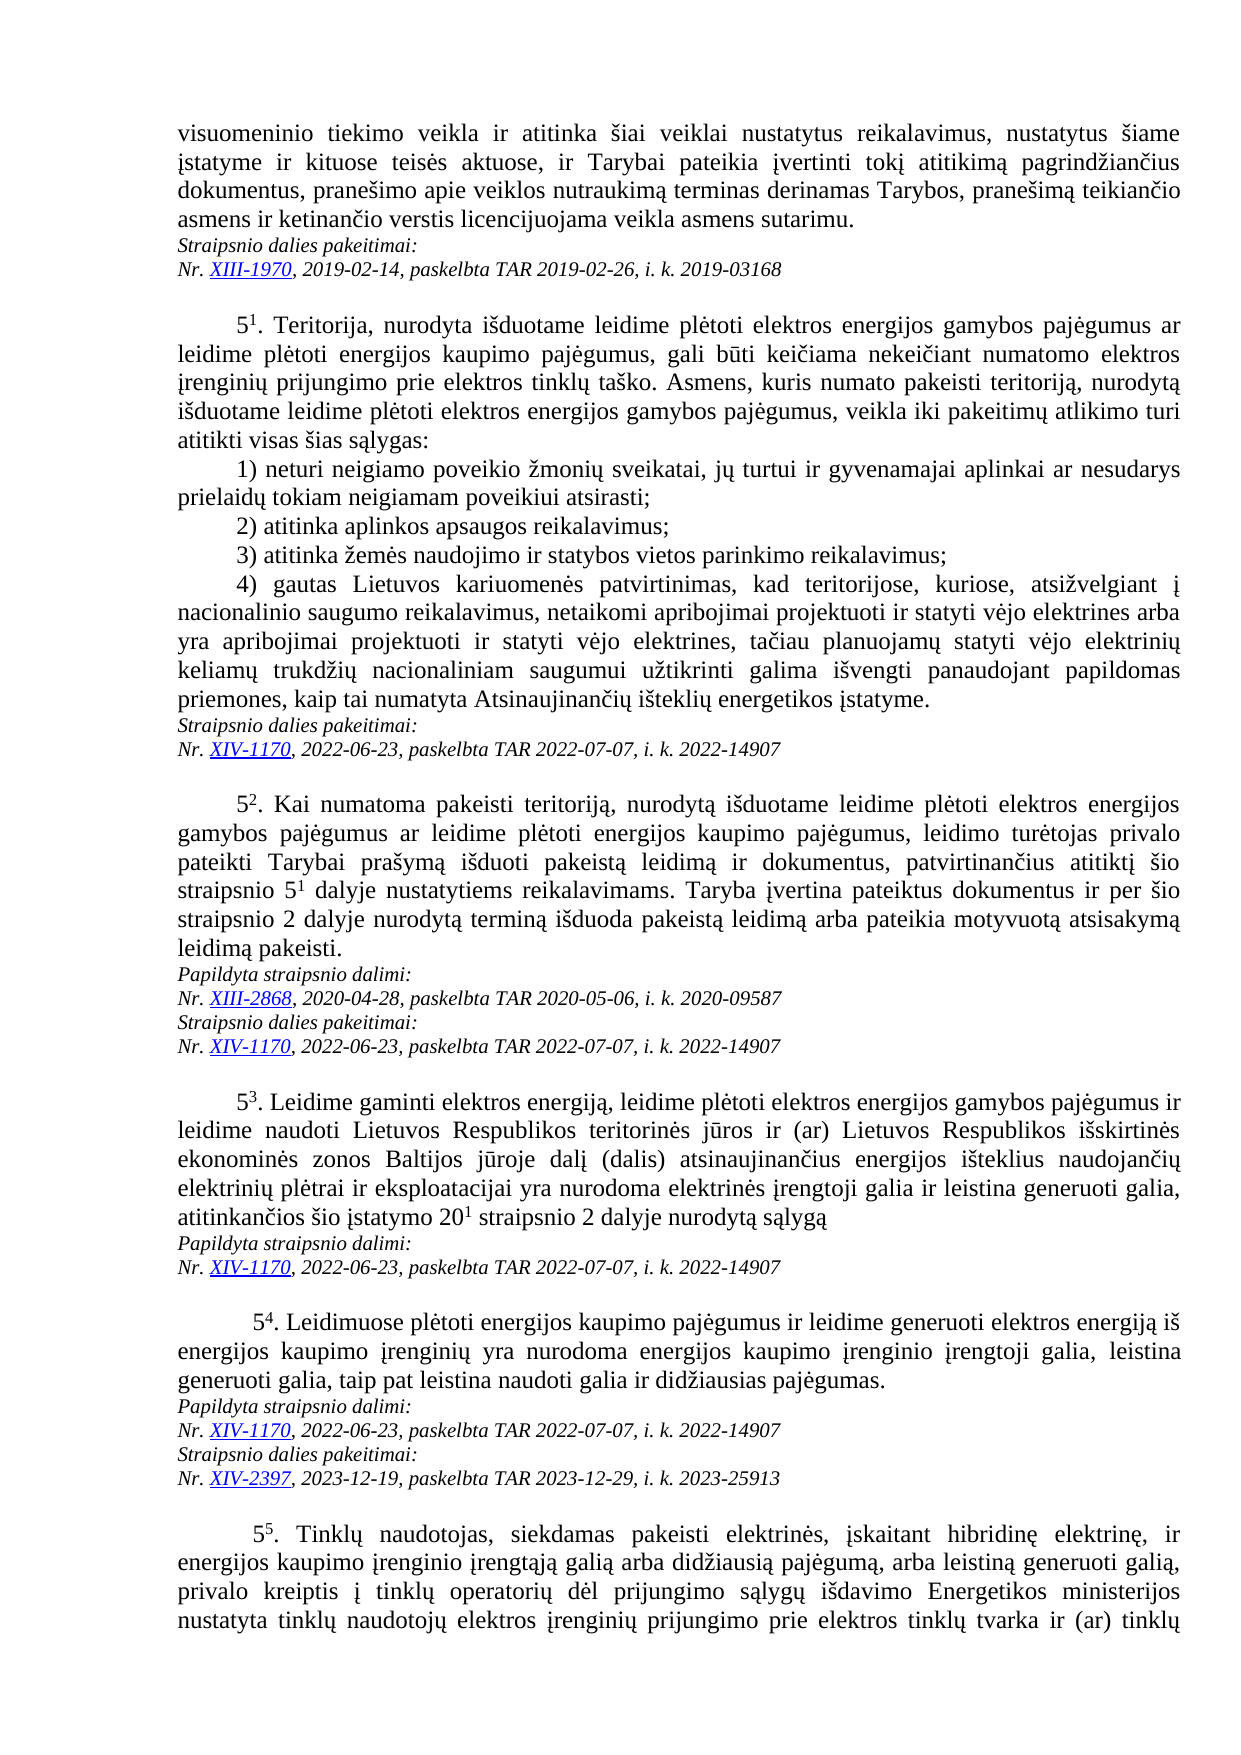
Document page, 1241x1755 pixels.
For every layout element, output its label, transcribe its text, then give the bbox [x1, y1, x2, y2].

text Straipsnio dalies pakeitimai: [177, 233, 1181, 257]
text 4) gautas Lietuvos kariuomenės patvirtinimas, kad teritorijose, kuriose, atsižvelgiant į nacionalinio saugumo reikalavimus, netaikomi apribojimai projektuoti ir statyti vėjo elektrines arba yra apribojimai projektuoti ir statyti vėjo elektrines, tačiau planuojamų statyti vėjo elektrinių keliamų trukdžių nacionaliniam saugumui užtikrinti galima išvengti panaudojant papildomas priemones, kaip tai numatyta Atsinaujinančių išteklių energetikos įstatyme. [177, 569, 1181, 712]
text Straipsnio dalies pakeitimai: [177, 1010, 1181, 1034]
text visuomeninio tiekimo veikla ir atitinka šiai veiklai nustatytus reikalavimus, nustatytus šiame įstatyme ir kituose teisės aktuose, ir Tarybai pateikia įvertinti tokį atitikimą pagrindžiančius dokumentus, pranešimo apie veiklos nutraukimą terminas derinamas Tarybos, pranešimą teikiančio asmens ir ketinančio verstis licencijuojama veikla asmens sutarimu. [177, 118, 1181, 233]
text 3) atitinka žemės naudojimo ir statybos vietos parinkimo reikalavimus; [177, 540, 1181, 569]
text 55. Tinklų naudotojas, siekdamas pakeisti elektrinės, įskaitant hibridinę elektrinę, ir energijos kaupimo įrenginio įrengtąją galią arba didžiausią pajėgumą, arba leistiną generuoti galią, privalo kreiptis į tinklų operatorių dėl prijungimo sąlygų išdavimo Energetikos ministerijos nustatyta tinklų naudotojų elektros įrenginių prijungimo prie elektros tinklų tvarka ir (ar) tinklų [177, 1519, 1181, 1634]
text 2) atitinka aplinkos apsaugos reikalavimus; [177, 511, 1181, 540]
text Straipsnio dalies pakeitimai: [177, 1442, 1181, 1466]
text Nr. XIV-1170, 2022-06-23, paskelbta TAR 2022-07-07, i. k. 2022-14907 [177, 1034, 1181, 1058]
text Nr. XIV-2397, 2023-12-19, paskelbta TAR 2023-12-29, i. k. 2023-25913 [177, 1466, 1181, 1490]
text 53. Leidime gaminti elektros energiją, leidime plėtoti elektros energijos gamybos pajėgumus ir leidime naudoti Lietuvos Respublikos teritorinės jūros ir (ar) Lietuvos Respublikos išskirtinės ekonominės zonos Baltijos jūroje dalį (dalis) atsinaujinančius energijos išteklius naudojančių elektrinių plėtrai ir eksploatacijai yra nurodoma elektrinės įrengtoji galia ir leistina generuoti galia, atitinkančios šio įstatymo 201 straipsnio 2 dalyje nurodytą sąlygą [177, 1087, 1181, 1231]
text Nr. XIII-2868, 2020-04-28, paskelbta TAR 2020-05-06, i. k. 2020-09587 [177, 986, 1181, 1010]
text 52. Kai numatoma pakeisti teritoriją, nurodytą išduotame leidime plėtoti elektros energijos gamybos pajėgumus ar leidime plėtoti energijos kaupimo pajėgumus, leidimo turėtojas privalo pateikti Tarybai prašymą išduoti pakeistą leidimą ir dokumentus, patvirtinančius atitiktį šio straipsnio 51 dalyje nustatytiems reikalavimams. Taryba įvertina pateiktus dokumentus ir per šio straipsnio 2 dalyje nurodytą terminą išduoda pakeistą leidimą arba pateikia motyvuotą atsisakymą leidimą pakeisti. [177, 789, 1181, 962]
text Straipsnio dalies pakeitimai: [177, 712, 1181, 737]
text Nr. XIV-1170, 2022-06-23, paskelbta TAR 2022-07-07, i. k. 2022-14907 [177, 1418, 1181, 1442]
text 54. Leidimuose plėtoti energijos kaupimo pajėgumus ir leidime generuoti elektros energiją iš energijos kaupimo įrenginių yra nurodoma energijos kaupimo įrenginio įrengtoji galia, leistina generuoti galia, taip pat leistina naudoti galia ir didžiausias pajėgumas. [177, 1307, 1181, 1394]
text 51. Teritorija, nurodyta išduotame leidime plėtoti elektros energijos gamybos pajėgumus ar leidime plėtoti energijos kaupimo pajėgumus, gali būti keičiama nekeičiant numatomo elektros įrenginių prijungimo prie elektros tinklų taško. Asmens, kuris numato pakeisti teritoriją, nurodytą išduotame leidime plėtoti elektros energijos gamybos pajėgumus, veikla iki pakeitimų atlikimo turi atitikti visas šias sąlygas: [177, 310, 1181, 454]
text Papildyta straipsnio dalimi: [177, 1231, 1181, 1255]
text Nr. XIV-1170, 2022-06-23, paskelbta TAR 2022-07-07, i. k. 2022-14907 [177, 1255, 1181, 1279]
text 1) neturi neigiamo poveikio žmonių sveikatai, jų turtui ir gyvenamajai aplinkai ar nesudarys prielaidų tokiam neigiamam poveikiui atsirasti; [177, 454, 1181, 511]
text Papildyta straipsnio dalimi: [177, 962, 1181, 986]
text Papildyta straipsnio dalimi: [177, 1394, 1181, 1418]
text Nr. XIV-1170, 2022-06-23, paskelbta TAR 2022-07-07, i. k. 2022-14907 [177, 737, 1181, 761]
text Nr. XIII-1970, 2019-02-14, paskelbta TAR 2019-02-26, i. k. 2019-03168 [177, 257, 1181, 281]
